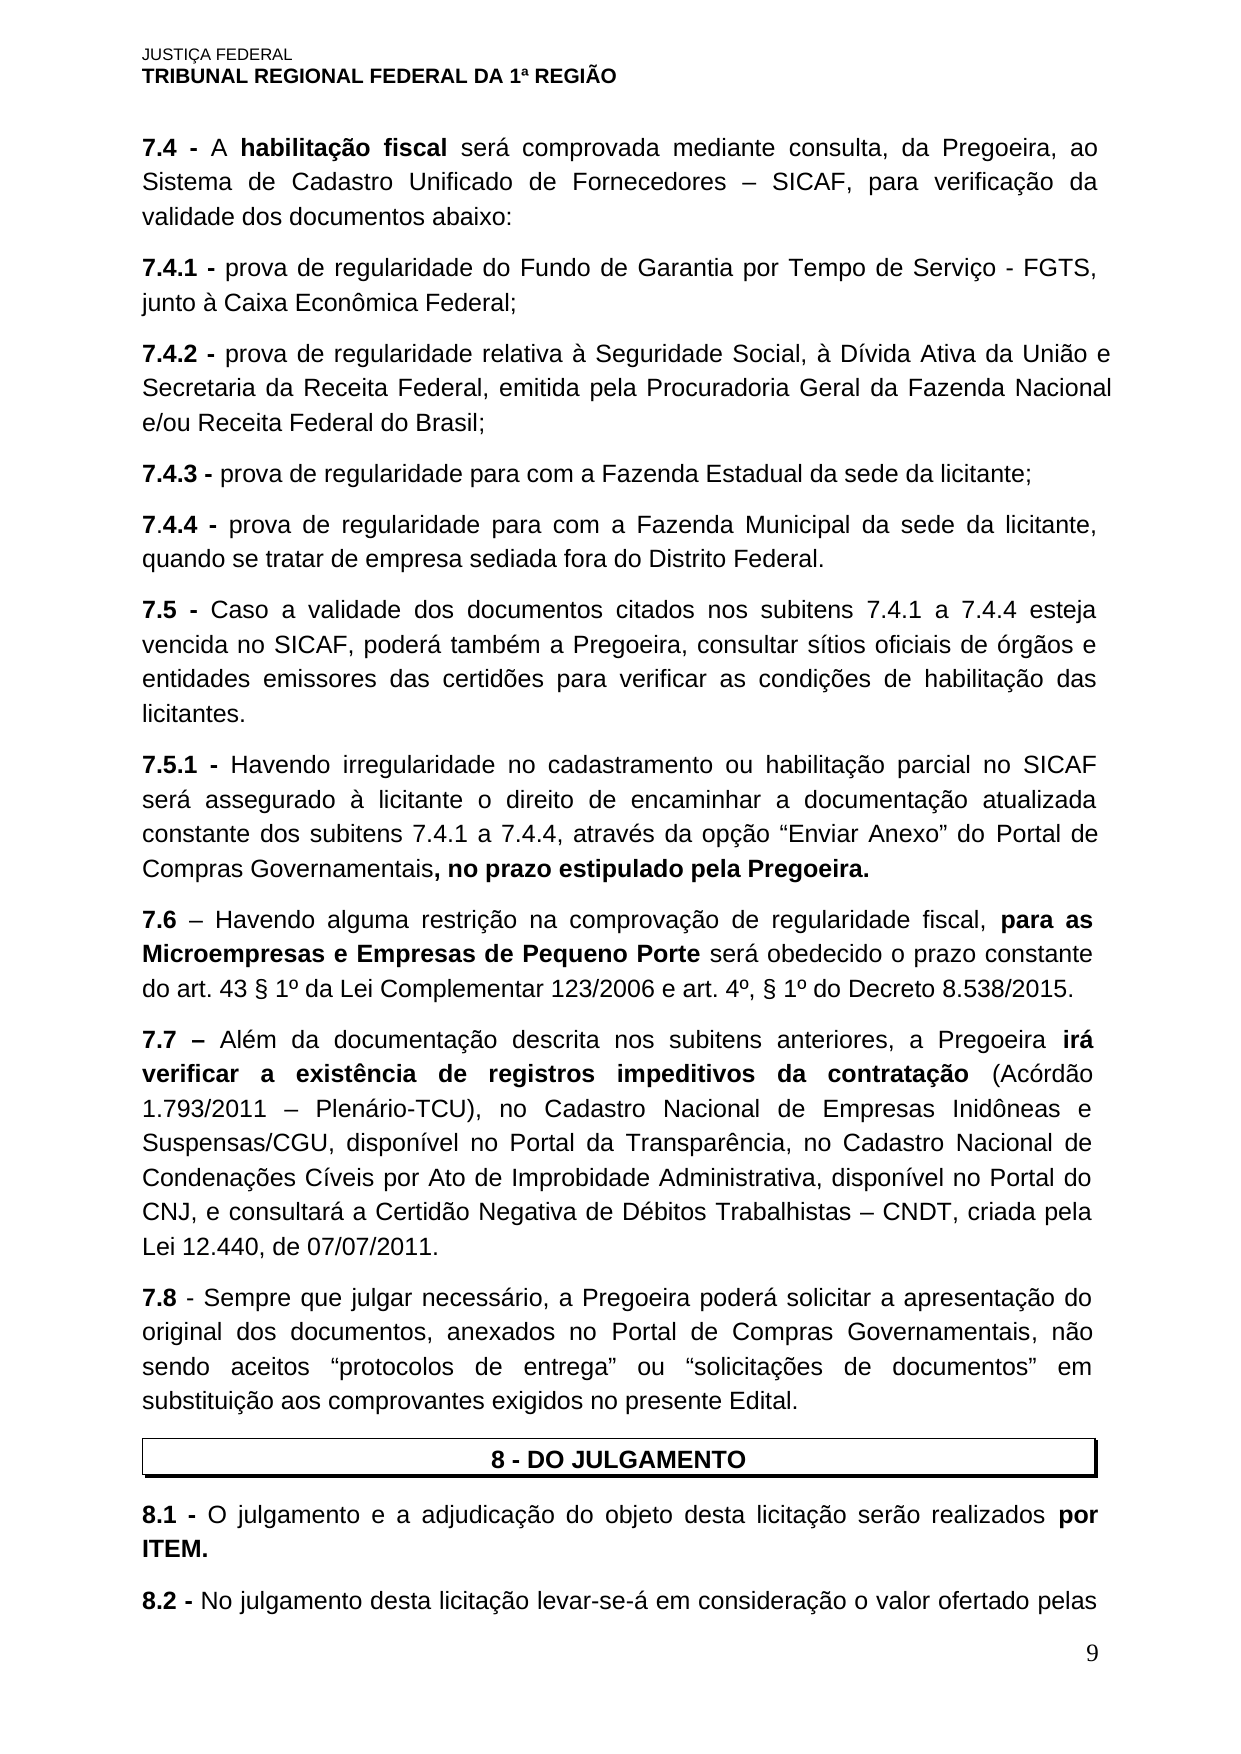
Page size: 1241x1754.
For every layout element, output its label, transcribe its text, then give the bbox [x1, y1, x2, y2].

text 7.8 - Sempre que julgar necessário, a Pregoeira poderá solicitar a apresentação do original dos documentos, anexados no Portal de Compras Governamentais, não sendo aceitos “protocolos de entrega” ou “solicitações de documentos” em substituição aos comprovantes exigidos no presente Edital. [142, 1283, 1093, 1415]
text 8.1 - O julgamento e a adjudicação do objeto desta licitação serão realizados por ITEM. [142, 1500, 1098, 1563]
text 7.5.1 - Havendo irregularidade no cadastramento ou habilitação parcial no SICAF será assegurado à licitante o direito de encaminhar a documentação atualizada constante dos subitens 7.4.1 a 7.4.4, através da opção “Enviar Anexo” do Portal de Compras Governamentais, no prazo estipulado pela Pregoeira. [142, 750, 1098, 882]
text 7.4.2 - prova de regularidade relativa à Seguridade Social, à Dívida Ativa da União e Secretaria da Receita Federal, emitida pela Procuradoria Geral da Fazenda Nacional e/ou Receita Federal do Brasil; [142, 339, 1113, 436]
list 7.4.4 - prova de regularidade para com a Fazenda Municipal da sede da licitante, quando se tratar de empresa sediada fora do Distrito Federal. [142, 510, 1098, 573]
list 7.4.1 - prova de regularidade do Fundo de Garantia por Tempo de Serviço - FGTS, junto à Caixa Econômica Federal; [142, 253, 1098, 316]
text 8 - DO JULGAMENTO [143, 1439, 1094, 1474]
text 7.7 – Além da documentação descrita nos subitens anteriores, a Pregoeira irá verificar a existência de registros impeditivos da contratação (Acórdão 1.793/2011 – Plenário-TCU), no Cadastro Nacional de Empresas Inidôneas e Suspensas/CGU, disponível no Portal da Transparência, no Cadastro Nacional de Condenações Cíveis por Ato de Improbidade Administrativa, disponível no Portal do CNJ, e consultará a Certidão Negativa de Débitos Trabalhistas – CNDT, criada pela Lei 12.440, de 07/07/2011. [142, 1025, 1093, 1260]
text 7.5 - Caso a validade dos documentos citados nos subitens 7.4.1 a 7.4.4 esteja vencida no SICAF, poderá também a Pregoeira, consultar sítios oficiais de órgãos e entidades emissores das certidões para verificar as condições de habilitação das licitantes. [142, 596, 1098, 728]
text 8.2 - No julgamento desta licitação levar-se-á em consideração o valor ofertado pelas [142, 1586, 1098, 1614]
text 7.4 - A habilitação fiscal será comprovada mediante consulta, da Pregoeira, ao Sistema de Cadastro Unificado de Fornecedores – SICAF, para verificação da validade dos documentos abaixo: [142, 133, 1098, 231]
text 7.4.3 - prova de regularidade para com a Fazenda Estadual da sede da licitante; [142, 459, 1098, 487]
text 7.6 – Havendo alguma restrição na comprovação de regularidade fiscal, para as Microempresas e Empresas de Pequeno Porte será obedecido o prazo constante do art. 43 § 1º da Lei Complementar 123/2006 e art. 4º, § 1º do Decreto 8.538/2015. [142, 905, 1093, 1002]
